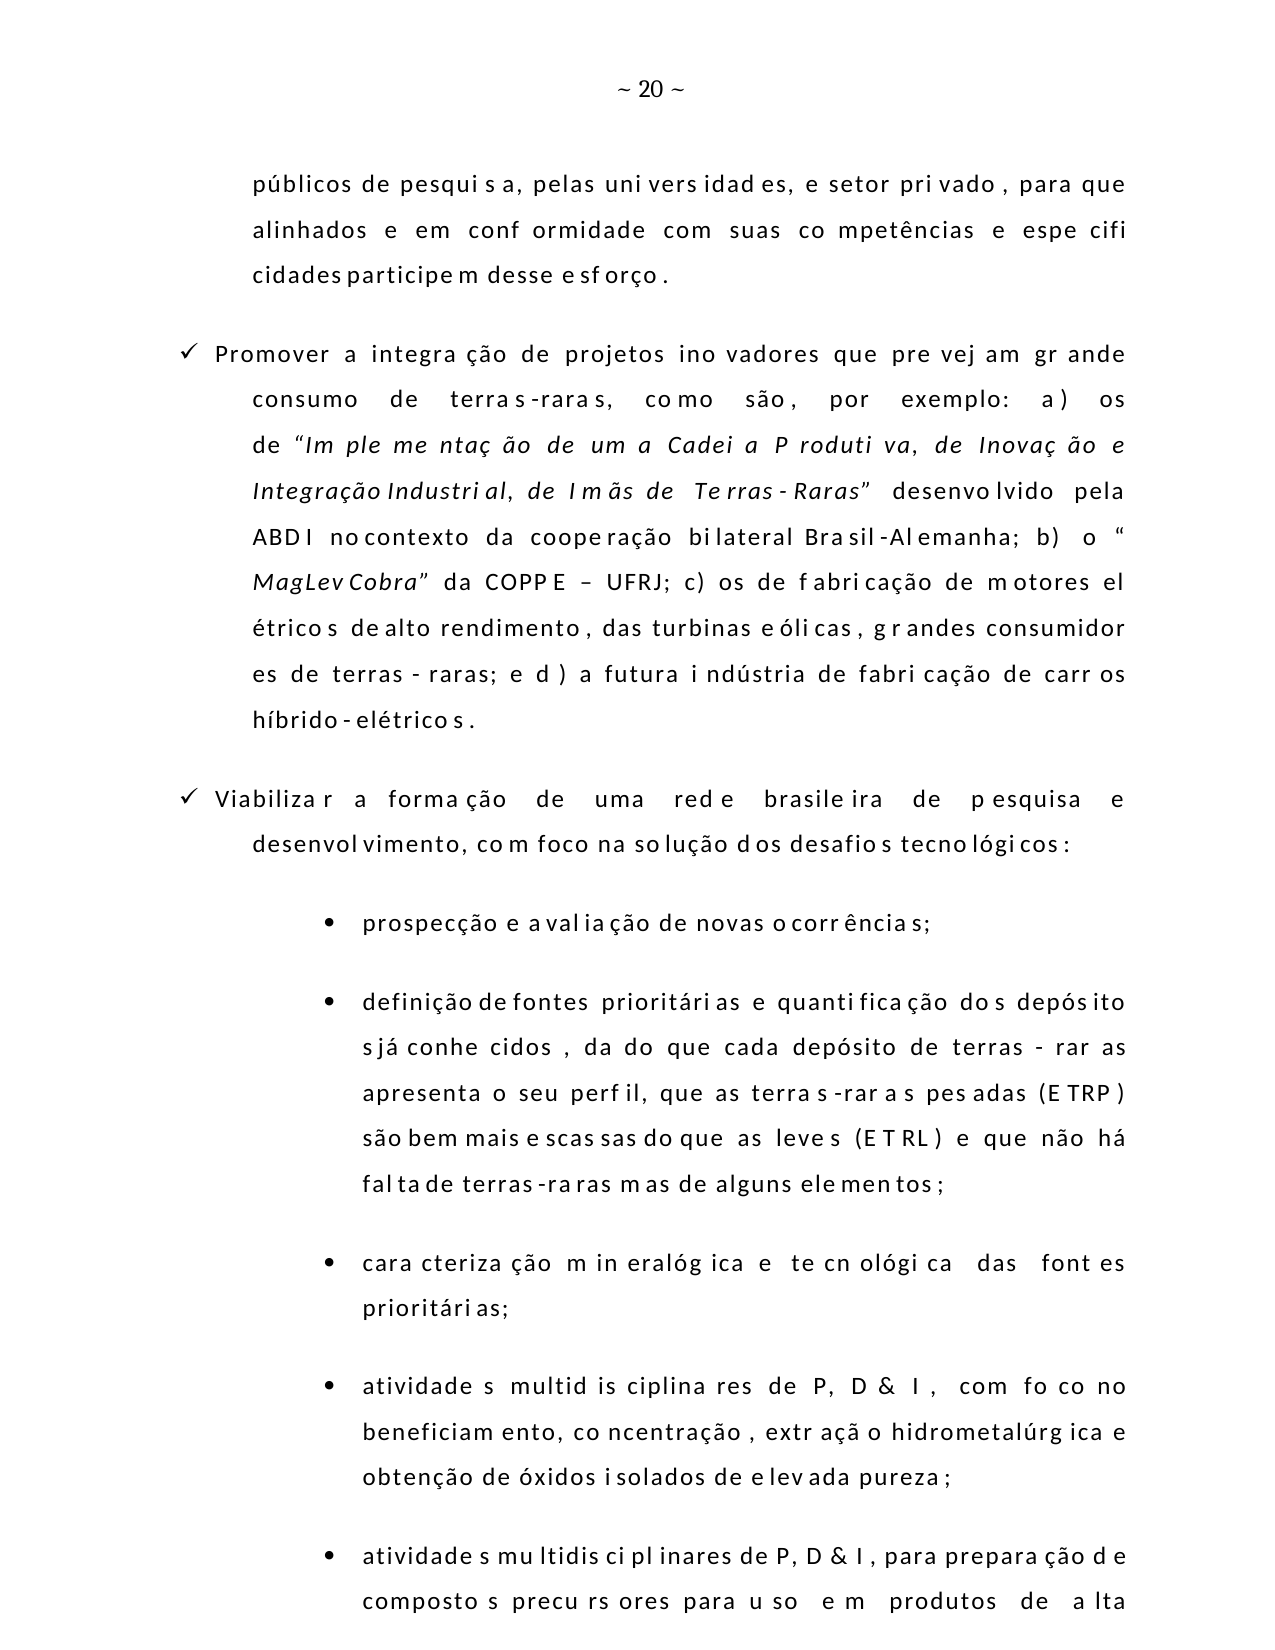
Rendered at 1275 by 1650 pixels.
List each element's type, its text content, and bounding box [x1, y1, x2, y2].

list Promover a integra ção de projetos ino vadores que pre vej am gr ande consumo de terra s -rara s, co mo são , por exemplo: a ) os de “Im ple me ntaç ão de um a Cadei a P roduti va, de Inovaç ão e Integração Industri al, de I m ãs de Te rras - Raras” desenvo lvido pela ABD I no contexto da coope ração bi lateral Bra sil -Al emanha; b) o “ MagLev Cobra” da COPP E – UFRJ; c) os de f abri cação de m otores el étrico s de alto rendimento , das turbinas e óli cas , g r andes consumidor es de terras - raras; e d ) a futura i ndústria de fabri cação de carr os híbrido - elétrico s . [215, 338, 1125, 734]
list atividade s multid is ciplina res de P, D & I , com fo co no beneficiam ento, co ncentração , extr açã o hidrometalúrg ica e obtenção de óxidos i solados de e lev ada pureza ; [362, 1371, 1126, 1492]
list Viabiliza r a forma ção de uma red e brasile ira de p esquisa e desenvol vimento, co m foco na so lução d os desafio s tecno lógi cos : [215, 783, 1124, 859]
list prospecção e a val ia ção de novas o corr ência s; [362, 907, 1137, 937]
list atividade s mu ltidis ci pl inares de P, D & I , para prepara ção d e composto s precu rs ores para u so e m produtos de a lta [362, 1540, 1126, 1616]
text públicos de pesqui s a, pelas uni vers idad es, e setor pri vado , para que alinhados e em conf ormidade com suas co mpetências e espe cifi cidades participe m desse e sf orço . [252, 168, 1126, 290]
list cara cteriza ção m in eralóg ica e te cn ológi ca das font es prioritári as; [362, 1247, 1124, 1322]
list definição de fontes prioritári as e quanti fica ção do s depós ito s já conhe cidos , da do que cada depósito de terras - rar as apresenta o seu perf il, que as terra s -rar a s pes adas (E TRP ) são bem mais e scas sas do que as leve s (E T RL ) e que não há fal ta de terras -ra ras m as de alguns ele men tos ; [362, 986, 1125, 1198]
